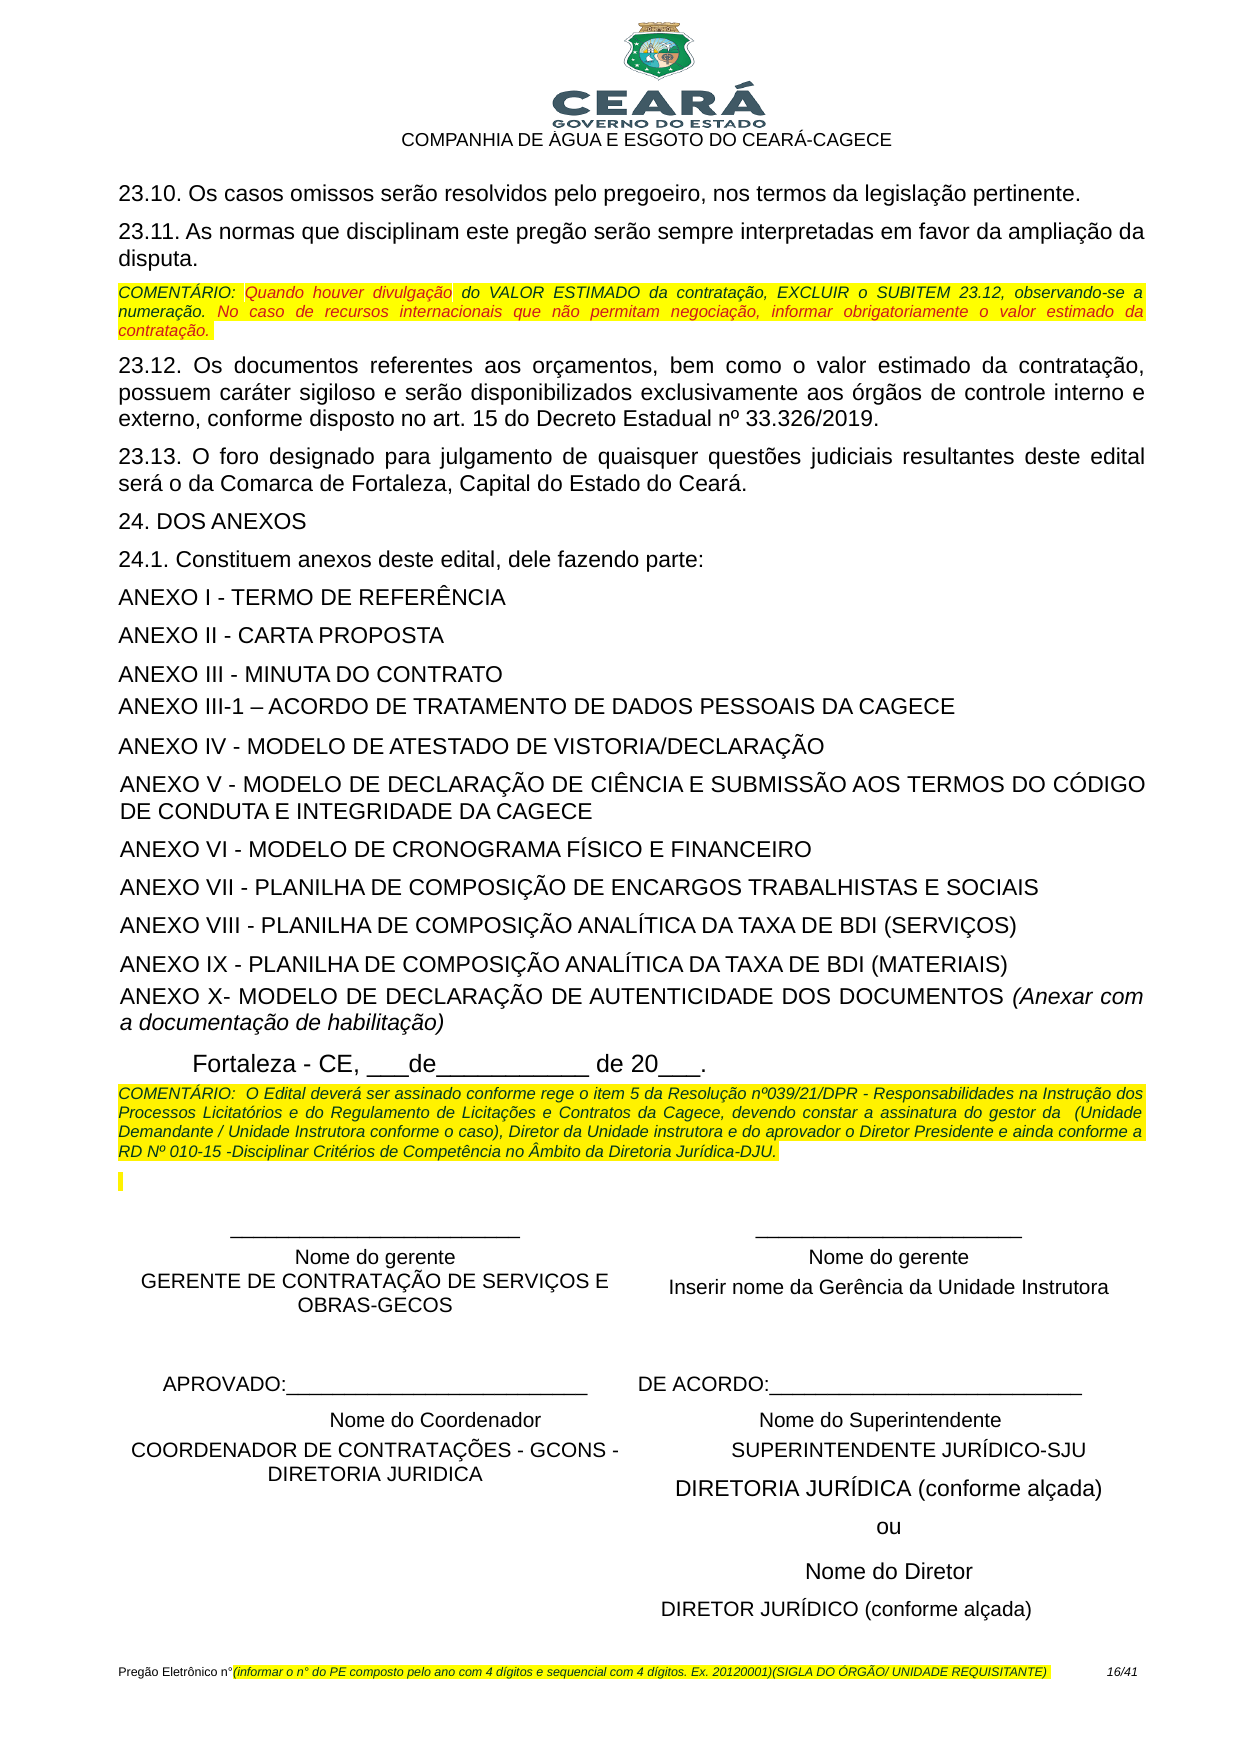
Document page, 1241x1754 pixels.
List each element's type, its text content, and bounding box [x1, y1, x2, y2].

text 24. DOS ANEXOS [118, 508, 1146, 534]
text ANEXO III-1 – ACORDO DE TRATAMENTO DE DADOS PESSOAIS DA CAGECE [118, 693, 1146, 719]
text ANEXO IV - MODELO DE ATESTADO DE VISTORIA/DECLARAÇÃO [118, 733, 1146, 759]
text 23.12. Os documentos referentes aos orçamentos, bem como o valor estimado da contratação, possuem caráter sigiloso e serão disponibilizados exclusivamente aos órgãos de controle interno e externo, conforme disposto no art. 15 do Decreto Estadual nº 33.326/2019. [118, 352, 1146, 431]
text COMENTÁRIO: Quando houver divulgação do VALOR ESTIMADO da contratação, EXCLUIR o SUBITEM 23.12, observando-se a numeração. No caso de recursos internacionais que não permitam negociação, informar obrigatoriamente o valor estimado da contratação. [118, 283, 1146, 340]
text ANEXO VIII - PLANILHA DE COMPOSIÇÃO ANALÍTICA DA TAXA DE BDI (SERVIÇOS) [119, 912, 1146, 939]
text ANEXO V - MODELO DE DECLARAÇÃO DE CIÊNCIA E SUBMISSÃO AOS TERMOS DO CÓDIGO DE CONDUTA E INTEGRIDADE DA CAGECE [119, 771, 1146, 824]
picture [531, 18, 786, 131]
text ANEXO VI - MODELO DE CRONOGRAMA FÍSICO E FINANCEIRO [119, 836, 1146, 862]
table_cell APROVADO:__________________________ Nome do Coordenador COORDENADOR DE CONTRATAÇÕES - GCONS - DIRETORIA JURIDICA [118, 1323, 632, 1632]
text 24.1. Constituem anexos deste edital, dele fazendo parte: [118, 546, 1146, 572]
text ANEXO X- MODELO DE DECLARAÇÃO DE AUTENTICIDADE DOS DOCUMENTOS (Anexar com a documentação de habilitação) [119, 983, 1146, 1036]
text ANEXO I - TERMO DE REFERÊNCIA [118, 584, 1146, 611]
text ANEXO IX - PLANILHA DE COMPOSIÇÃO ANALÍTICA DA TAXA DE BDI (MATERIAIS) [119, 951, 1146, 977]
text 23.13. O foro designado para julgamento de quaisquer questões judiciais resultantes deste edital será o da Comarca de Fortaleza, Capital do Estado do Ceará. [118, 443, 1146, 496]
text ANEXO III - MINUTA DO CONTRATO [118, 661, 1146, 687]
text ANEXO VII - PLANILHA DE COMPOSIÇÃO DE ENCARGOS TRABALHISTAS E SOCIAIS [119, 874, 1146, 900]
table_header _______________________ Nome do gerente Inserir nome da Gerência da Unidade Instrutora [632, 1203, 1146, 1322]
text ANEXO II - CARTA PROPOSTA [118, 622, 1146, 649]
table_header _________________________ Nome do gerente GERENTE DE CONTRATAÇÃO DE SERVIÇOS E OBRAS-GECOS [118, 1203, 632, 1322]
text COMENTÁRIO: O Edital deverá ser assinado conforme rege o item 5 da Resolução nº039/21/DPR - Responsabilidades na Instrução dos Processos Licitatórios e do Regulamento de Licitações e Contratos da Cagece, devendo constar a assinatura do gestor da (Unidade Demandante / Unidade Instrutora conforme o caso), Diretor da Unidade instrutora e do aprovador o Diretor Presidente e ainda conforme a RD Nº 010-15 -Disciplinar Critérios de Competência no Âmbito da Diretoria Jurídica-DJU. [118, 1084, 1146, 1161]
text 23.10. Os casos omissos serão resolvidos pelo pregoeiro, nos termos da legislação pertinente. [118, 180, 1146, 206]
table_cell DE ACORDO:___________________________ Nome do Superintendente SUPERINTENDENTE JURÍDICO-SJU DIRETORIA JURÍDICA (conforme alçada) ou Nome do Diretor DIRETOR JURÍDICO (conforme alçada) [632, 1323, 1146, 1632]
text Fortaleza - CE, ___de___________ de 20___. [118, 1049, 1146, 1078]
text 23.11. As normas que disciplinam este pregão serão sempre interpretadas em favor da ampliação da disputa. [118, 218, 1146, 271]
